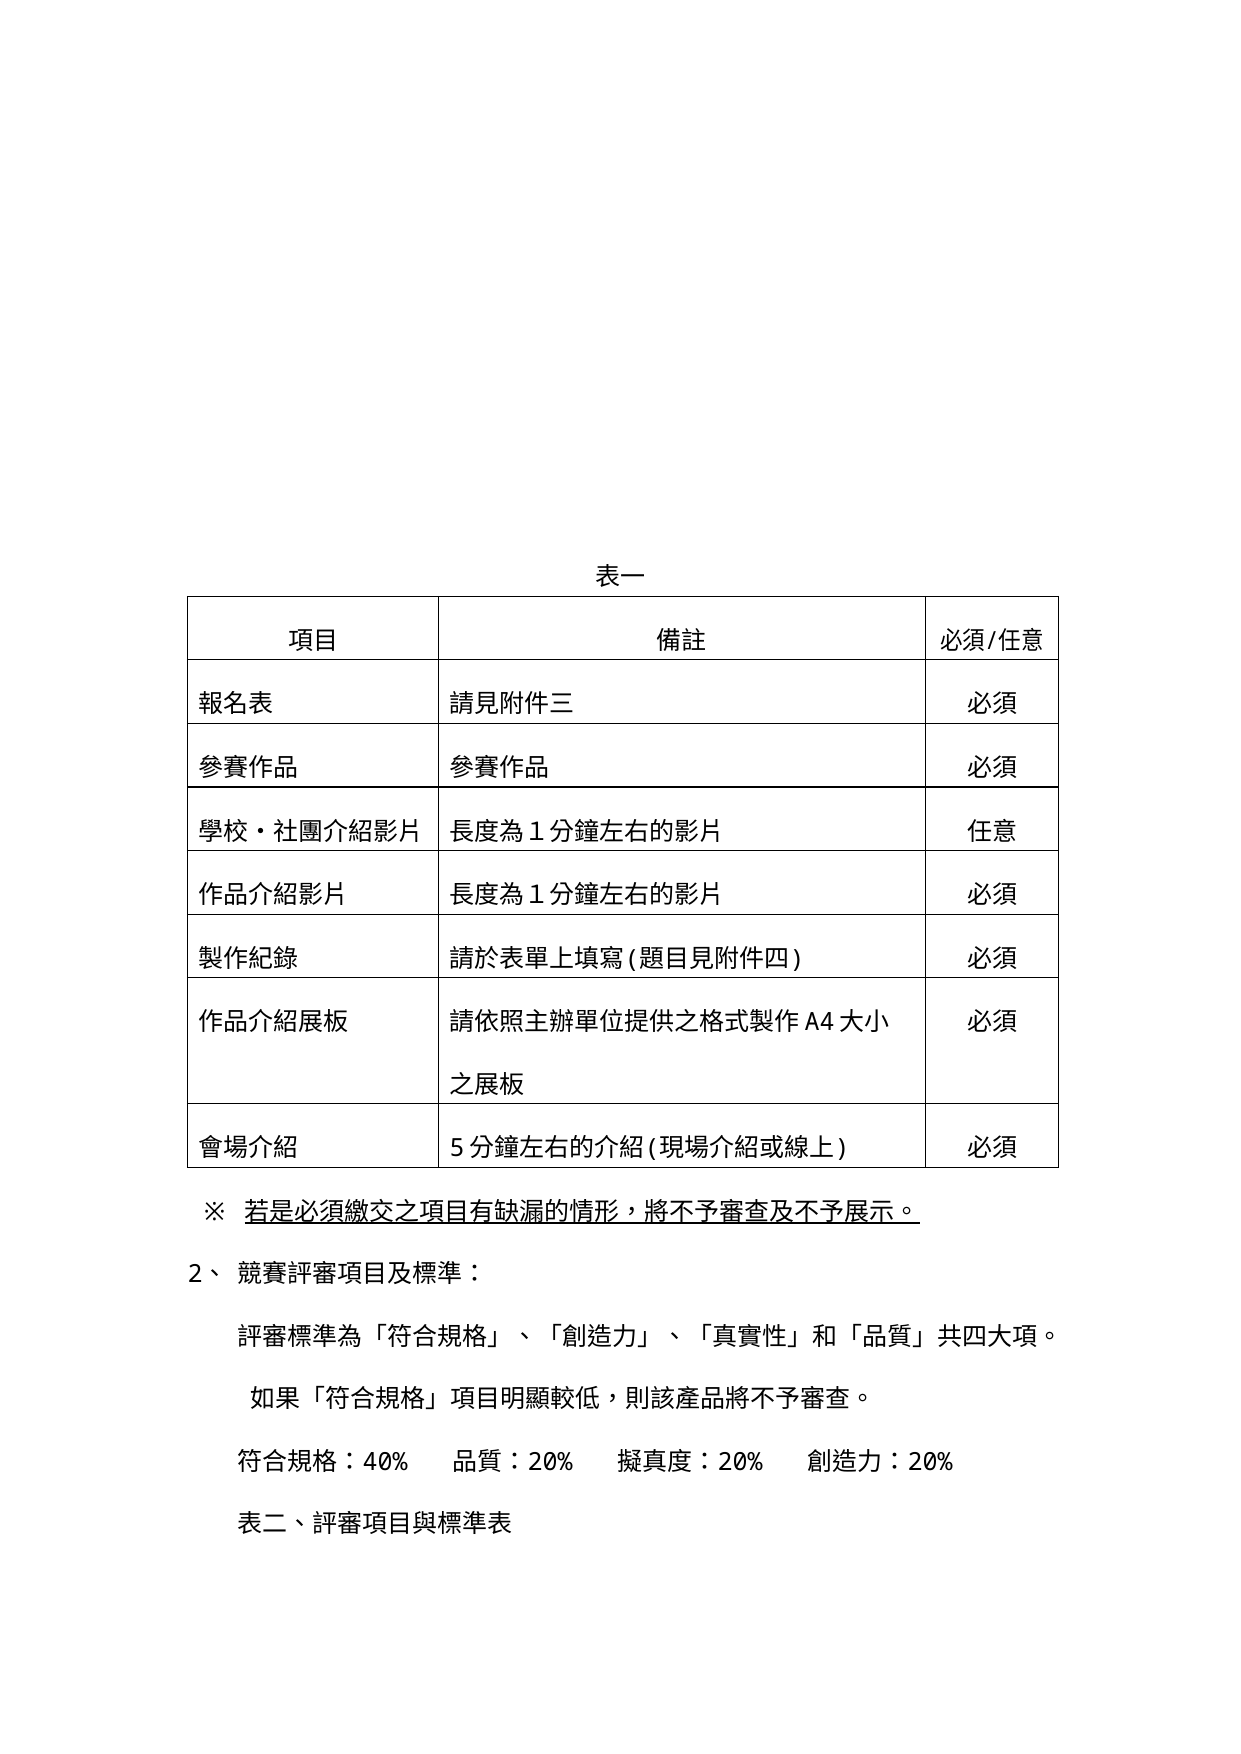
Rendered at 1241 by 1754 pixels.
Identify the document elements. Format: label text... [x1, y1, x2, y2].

table_cell 作品介紹展板 [188, 978, 438, 1103]
table_cell 請於表單上填寫(題目見附件四) [439, 915, 925, 977]
table_header 項目 [188, 597, 438, 659]
table_cell 製作紀錄 [188, 915, 438, 977]
text 符合規格：40% 品質：20% 擬真度：20% 創造力：20% 表二、評審項目與標準表 [237, 1418, 1053, 1543]
text 表一 [187, 533, 1053, 596]
table_cell 必須 [926, 724, 1058, 786]
table_cell 會場介紹 [188, 1104, 438, 1167]
table_cell 長度為１分鐘左右的影片 [439, 788, 925, 850]
table_cell 請見附件三 [439, 660, 925, 723]
list 競賽評審項目及標準： 評審標準為「符合規格」、「創造力」、「真實性」和「品質」共四大項。 如果「符合規格」項目明顯較低，則該產品將不予審查。 [187, 1230, 1053, 1418]
table_cell 學校・社團介紹影片 [188, 788, 438, 850]
table_cell 必須 [926, 660, 1058, 723]
table_cell 任意 [926, 788, 1058, 850]
table_cell 必須 [926, 978, 1058, 1103]
table_cell 5分鐘左右的介紹(現場介紹或線上) [439, 1104, 925, 1167]
table_cell 長度為１分鐘左右的影片 [439, 851, 925, 913]
table_header 備註 [439, 597, 925, 659]
table_cell 必須 [926, 1104, 1058, 1167]
table_header 必須/任意 [926, 597, 1058, 659]
table_cell 必須 [926, 851, 1058, 913]
table_cell 參賽作品 [188, 724, 438, 786]
table_cell 請依照主辦單位提供之格式製作A4大小之展板 [439, 978, 925, 1103]
text ※ 若是必須繳交之項目有缺漏的情形，將不予審查及不予展示。 [199, 1168, 1053, 1230]
table_cell 報名表 [188, 660, 438, 723]
table_cell 參賽作品 [439, 724, 925, 786]
table_cell 作品介紹影片 [188, 851, 438, 913]
table_cell 必須 [926, 915, 1058, 977]
